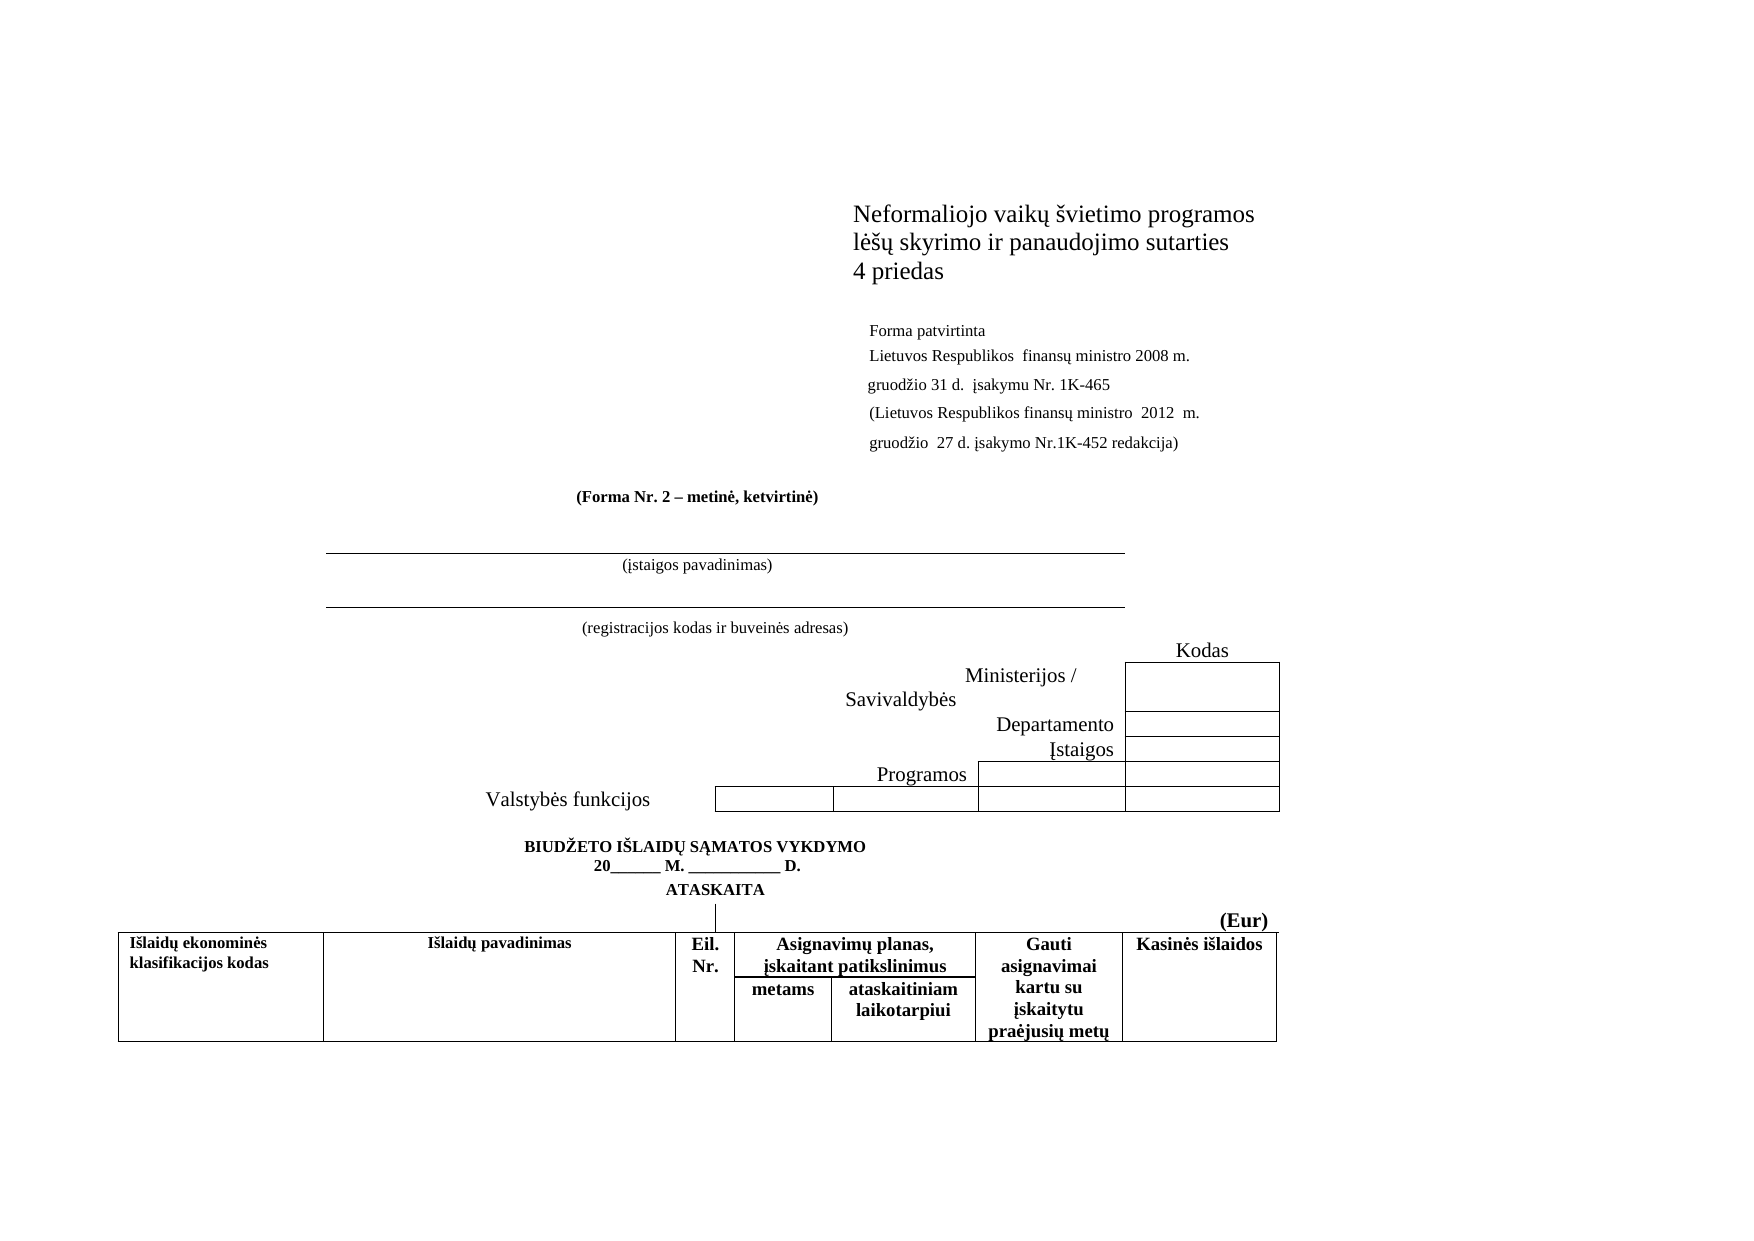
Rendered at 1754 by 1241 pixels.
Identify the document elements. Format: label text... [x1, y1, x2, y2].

table_cell [118, 457, 151, 487]
table_cell [1125, 812, 1279, 836]
table_cell [250, 529, 283, 553]
table_cell [715, 711, 834, 736]
table_cell [661, 662, 715, 711]
table_cell [283, 662, 326, 711]
table_cell [326, 428, 661, 457]
table_cell Įstaigos [978, 736, 1125, 761]
table_cell Išlaidų pavadinimas [324, 933, 675, 1041]
table_cell Valstybės funkcijos [326, 786, 661, 811]
table_cell [151, 370, 184, 398]
table_cell [118, 875, 151, 903]
table_cell [250, 904, 283, 932]
table_cell Departamento [978, 711, 1125, 736]
table_cell [326, 711, 661, 736]
table_cell ataskaitiniam laikotarpiui [832, 978, 975, 1041]
table_cell [184, 811, 217, 836]
table_cell [151, 398, 184, 428]
table_cell [184, 786, 217, 811]
table_cell [184, 370, 217, 398]
table_cell BIUDŽETO IŠLAIDŲ SĄMATOS VYKDYMO [118, 836, 1276, 856]
table_header [151, 199, 184, 340]
table_cell (registracijos kodas ir buveinės adresas) [151, 607, 1279, 637]
table_header [250, 199, 283, 340]
table_cell [979, 787, 1125, 811]
table_cell [326, 457, 661, 487]
table_cell [151, 761, 184, 786]
table_cell [118, 736, 151, 761]
table_cell [283, 786, 326, 811]
table_cell [834, 904, 978, 932]
table_cell [661, 370, 715, 398]
table_header [217, 199, 250, 340]
table_cell [715, 637, 834, 662]
table_cell [326, 662, 661, 711]
table_cell [151, 662, 184, 711]
table_cell [1126, 663, 1279, 711]
table_cell [283, 637, 326, 662]
table_cell [118, 637, 151, 662]
table_cell [978, 812, 1125, 836]
table_cell [250, 761, 283, 786]
table_cell [1126, 762, 1279, 786]
table_cell gruodžio 27 d. įsakymo Nr.1K-452 redakcija) [661, 428, 1279, 457]
table_cell Asignavimų planas, įskaitant patikslinimus [735, 933, 975, 976]
table_cell [151, 583, 184, 607]
table_cell [661, 904, 715, 932]
table_cell [217, 529, 250, 553]
table_cell [217, 583, 250, 607]
table_cell [326, 529, 1125, 553]
table_cell [661, 811, 715, 836]
table_cell [217, 786, 250, 811]
table_cell [217, 637, 250, 662]
table_cell [250, 370, 283, 398]
table_cell [326, 904, 661, 932]
table_cell [151, 736, 184, 761]
table_cell [217, 398, 250, 428]
table_header [283, 199, 326, 340]
table_cell ATASKAITA [151, 875, 1279, 903]
table_cell (Eur) [1125, 904, 1279, 932]
table_cell 20______ M. ___________ D. [118, 856, 1276, 875]
table_cell [118, 811, 151, 836]
table_cell [283, 398, 326, 428]
table_cell [1126, 712, 1279, 736]
table_cell [184, 398, 217, 428]
table_cell [1126, 787, 1279, 811]
table_cell [661, 711, 715, 736]
table_cell [715, 662, 834, 711]
table_cell [834, 637, 978, 662]
table_cell [283, 904, 326, 932]
table_cell Programos [834, 761, 978, 786]
table_cell [978, 637, 1125, 662]
table_cell [283, 428, 326, 457]
table_cell [250, 457, 283, 487]
table_cell [978, 457, 1125, 487]
table_cell [184, 457, 217, 487]
table_cell [1125, 457, 1279, 487]
table_cell [250, 811, 283, 836]
table_cell [184, 583, 217, 607]
table_cell [326, 811, 661, 836]
table_cell [834, 787, 978, 811]
table_cell [151, 457, 184, 487]
table_cell [217, 761, 250, 786]
table_cell [326, 583, 1125, 607]
table_cell Lietuvos Respublikos finansų ministro 2008 m. [661, 340, 1279, 370]
table_cell [283, 340, 326, 370]
table_cell [118, 340, 151, 370]
table_cell [283, 761, 326, 786]
table_cell [715, 457, 834, 487]
table_cell [834, 457, 978, 487]
table_cell [326, 761, 661, 786]
table_cell [118, 370, 151, 398]
table_cell [184, 428, 217, 457]
table_cell Išlaidų ekonominės klasifikacijos kodas [119, 933, 323, 1041]
table_cell [217, 811, 250, 836]
table_cell [151, 904, 184, 932]
table_cell [661, 786, 715, 811]
table_cell [326, 370, 661, 398]
table_cell Gauti asignavimai kartu su įskaitytu praėjusių metų lėšų likučiu [976, 933, 1122, 1041]
table_cell [184, 711, 217, 736]
table_cell Eil. Nr. [676, 933, 734, 1041]
table_cell [118, 583, 151, 607]
table_header [118, 199, 151, 340]
table_cell [1126, 737, 1279, 761]
table_cell [1125, 583, 1279, 607]
table_cell [283, 529, 326, 553]
table_cell [151, 529, 184, 553]
table_cell [118, 761, 151, 786]
table_cell [184, 529, 217, 553]
table_cell [217, 340, 250, 370]
table_cell (Forma Nr. 2 – metinė, ketvirtinė) [118, 487, 1276, 529]
table_cell gruodžio 31 d. įsakymu Nr. 1K-465 [715, 370, 1279, 398]
table_cell [250, 637, 283, 662]
table_cell [217, 904, 250, 932]
table_cell [184, 736, 978, 761]
table_header [326, 199, 661, 340]
table_cell [283, 583, 326, 607]
table_cell [184, 637, 217, 662]
table_cell [250, 398, 283, 428]
table_cell [184, 904, 217, 932]
table_cell [283, 711, 326, 736]
table_cell [118, 607, 151, 637]
table_cell [834, 711, 978, 736]
table_cell [184, 761, 217, 786]
table_cell [118, 786, 151, 811]
table_cell [217, 428, 250, 457]
table_cell (Lietuvos Respublikos finansų ministro 2012 m. [661, 398, 1279, 428]
table_header Neformaliojo vaikų švietimo programos lėšų skyrimo ir panaudojimo sutarties 4 priedas Forma patvirtinta [661, 199, 1279, 340]
table_cell [326, 398, 661, 428]
table_cell [326, 637, 661, 662]
table_cell [151, 340, 184, 370]
table_cell [715, 812, 834, 836]
table_cell [250, 711, 283, 736]
table_cell Kodas [1125, 637, 1279, 662]
table_cell [250, 428, 283, 457]
table_cell [716, 787, 833, 811]
table_cell [151, 811, 184, 836]
table_cell [151, 711, 184, 736]
table_cell [118, 904, 151, 932]
table_cell [283, 370, 326, 398]
table_cell [217, 662, 250, 711]
table_cell [217, 711, 250, 736]
table_cell [151, 786, 184, 811]
table_header [184, 199, 217, 340]
table_cell [151, 428, 184, 457]
table_cell [118, 428, 151, 457]
table_cell [326, 340, 661, 370]
table_cell Ministerijos / Savivaldybės [834, 662, 1125, 711]
table_cell [661, 637, 715, 662]
table_cell [283, 457, 326, 487]
table_cell [979, 762, 1125, 786]
table_cell [716, 904, 834, 932]
table_cell [118, 662, 151, 711]
table_cell Kasinės išlaidos [1123, 933, 1276, 1041]
table_cell [250, 340, 283, 370]
table_cell [834, 812, 978, 836]
table_cell [661, 761, 715, 786]
table_cell [978, 904, 1125, 932]
table_cell [118, 529, 151, 553]
table_cell [250, 786, 283, 811]
table_cell [1125, 529, 1279, 553]
table_cell [250, 583, 283, 607]
table_cell [151, 637, 184, 662]
table_cell [250, 662, 283, 711]
table_cell [184, 662, 217, 711]
table_cell metams [735, 978, 831, 1041]
table_cell [217, 457, 250, 487]
table_cell (įstaigos pavadinimas) [118, 553, 1276, 583]
table_cell [184, 340, 217, 370]
table_cell [118, 398, 151, 428]
table_cell [283, 811, 326, 836]
table_cell [118, 711, 151, 736]
table_cell [715, 761, 834, 786]
table_cell [661, 457, 715, 487]
table_cell [217, 370, 250, 398]
